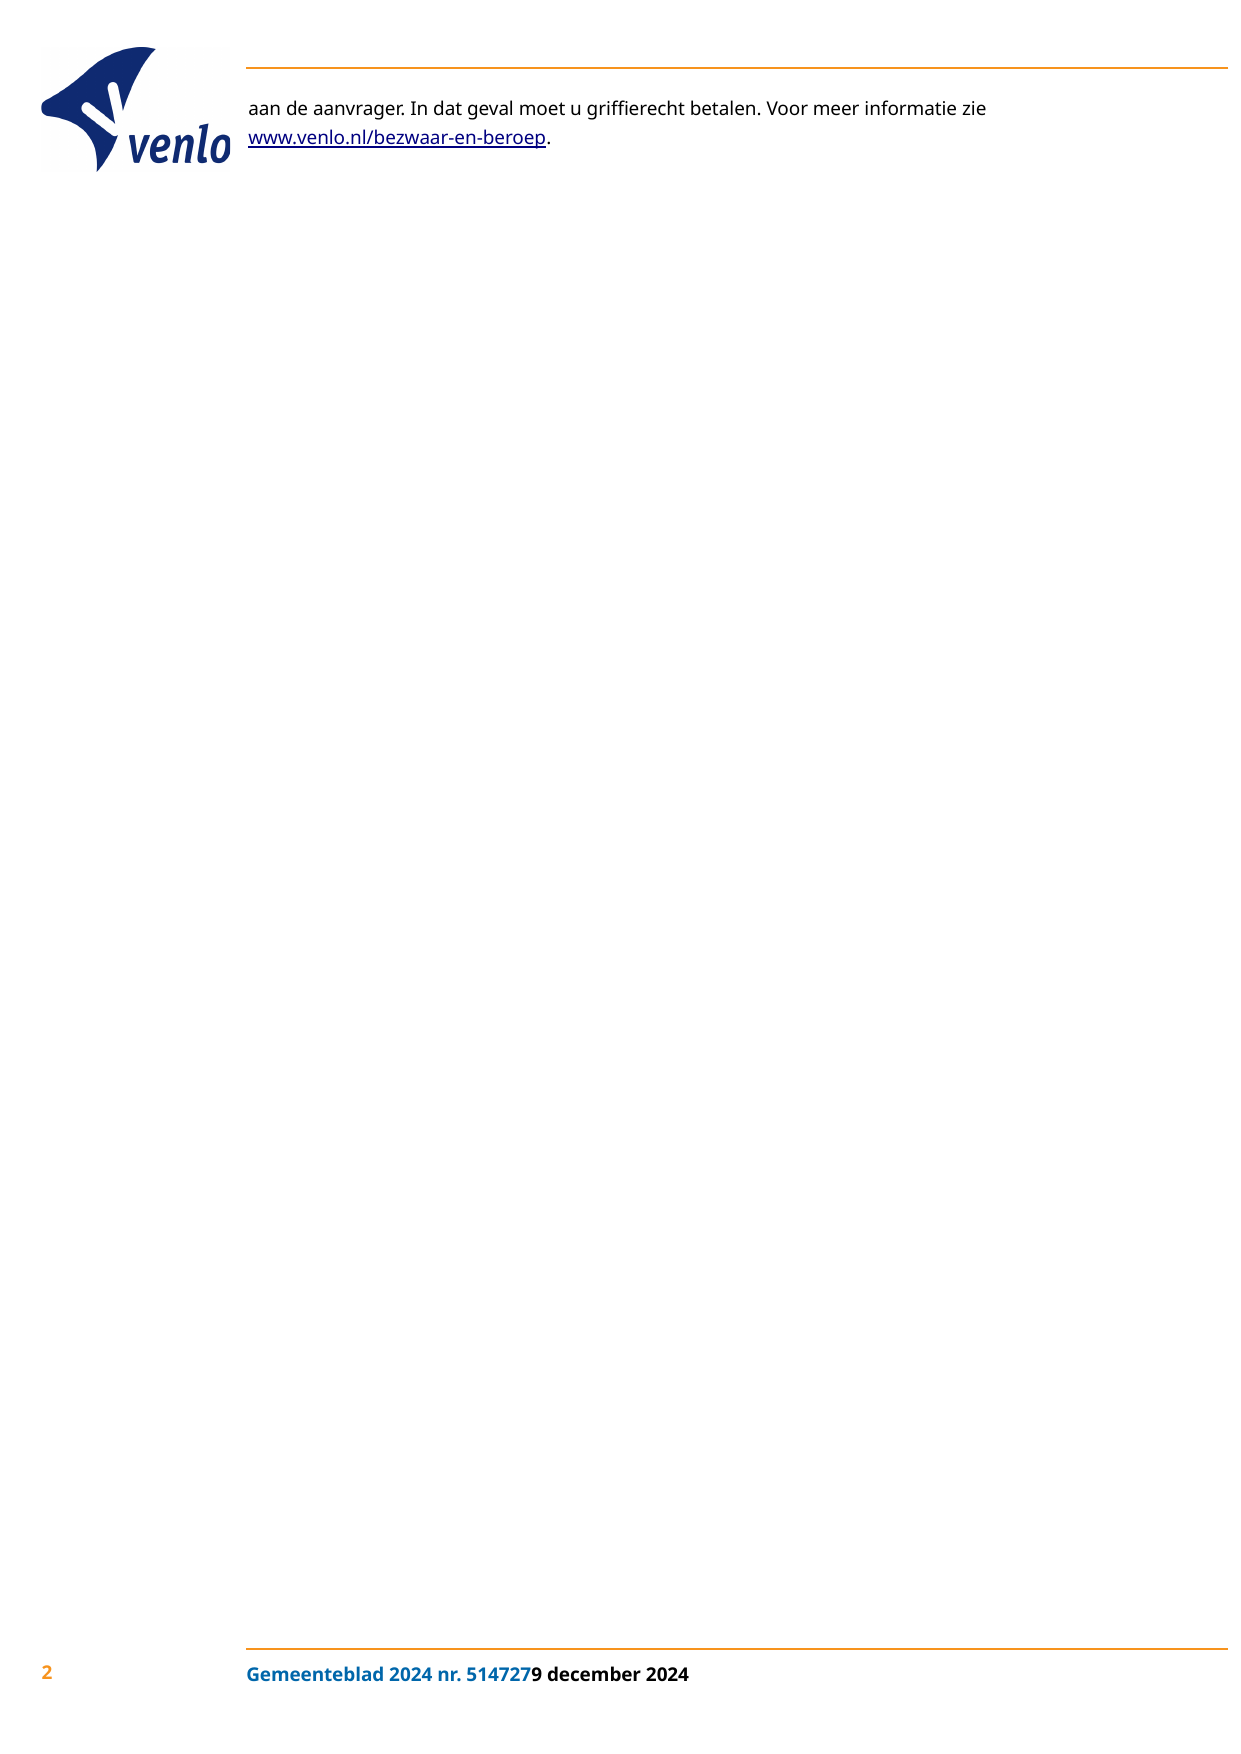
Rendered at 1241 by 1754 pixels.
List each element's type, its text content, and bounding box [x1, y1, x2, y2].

text aan de aanvrager. In dat geval moet u griffierecht betalen. Voor meer informatie zie www.venlo.nl/bezwaar-en-beroep. [248, 95, 1152, 150]
picture [41, 47, 231, 172]
